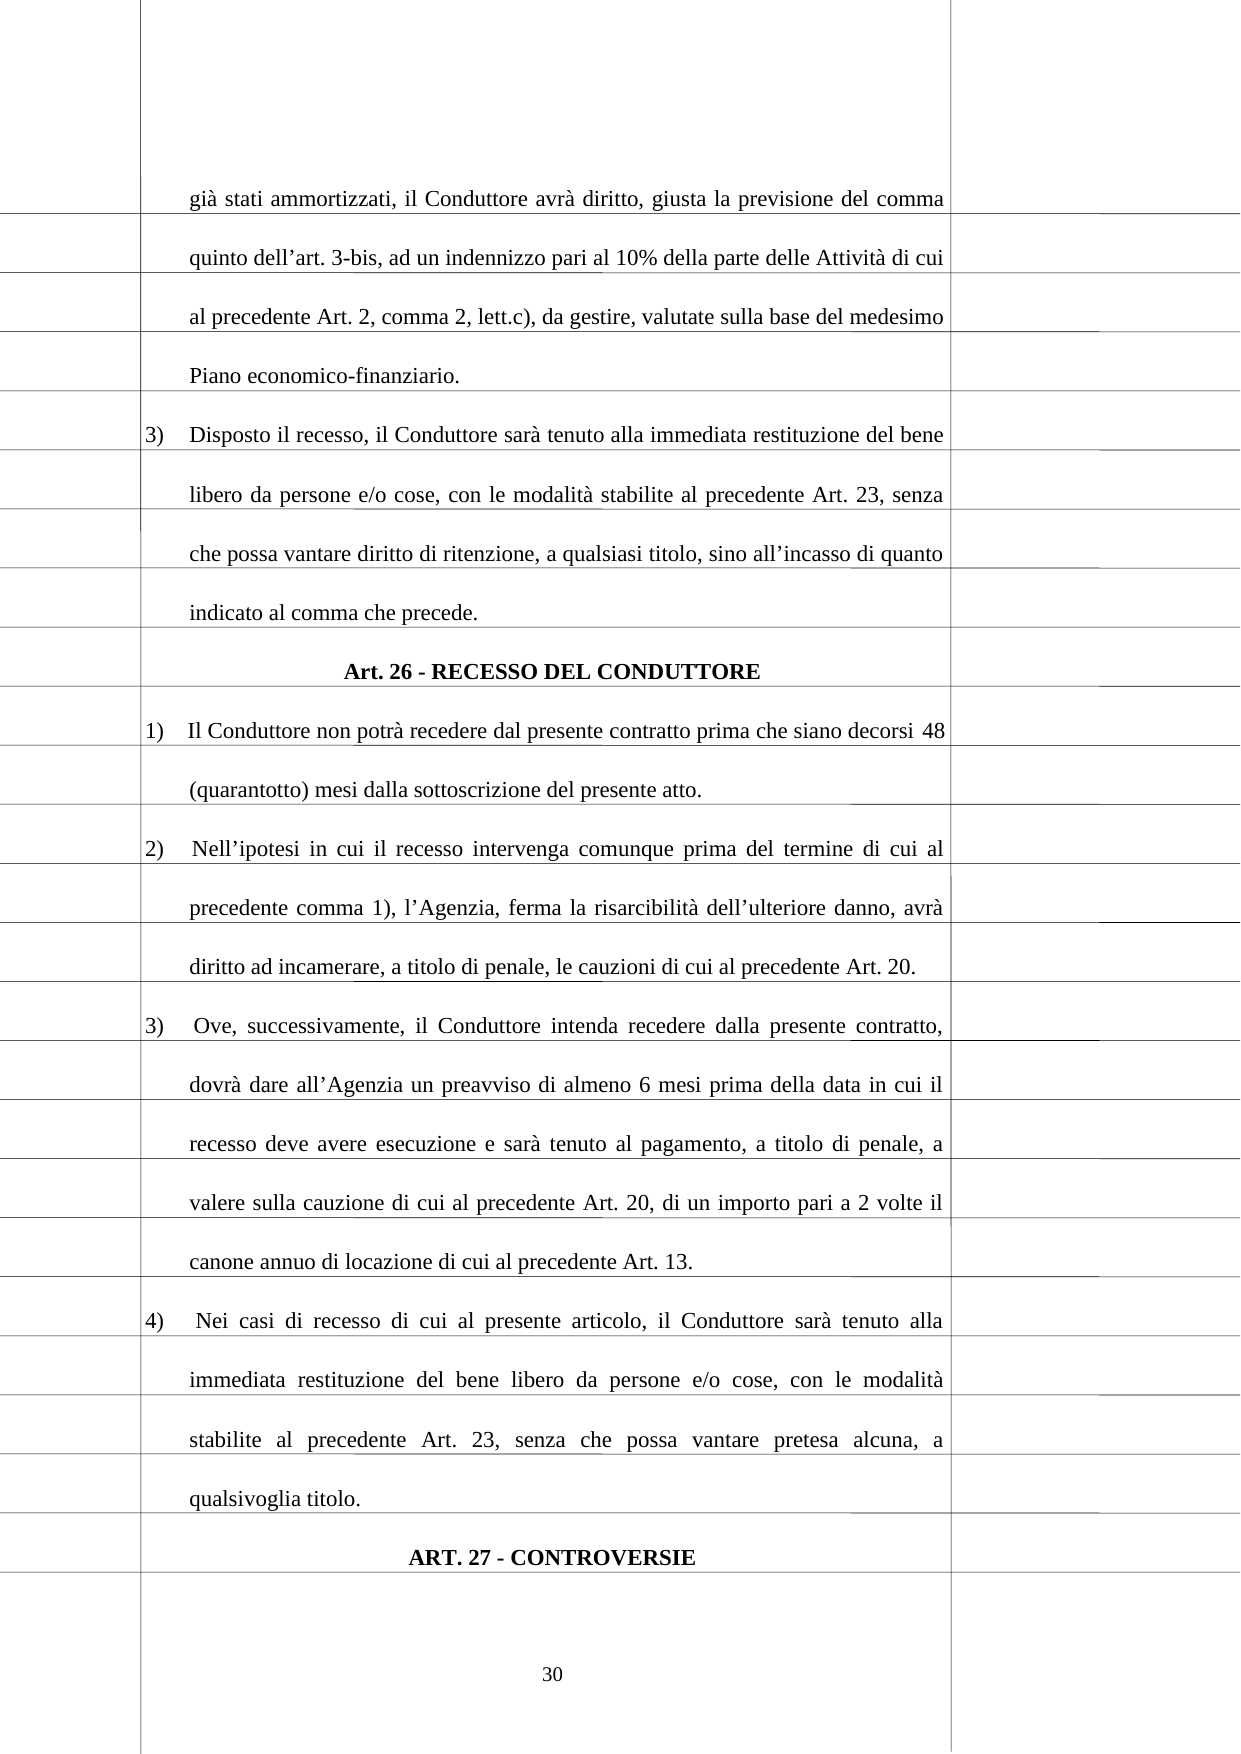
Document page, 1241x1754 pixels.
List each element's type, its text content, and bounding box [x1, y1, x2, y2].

text quinto dell’art. 3-bis, ad un indennizzo pari al 10% della parte delle Attività di cui [145, 214, 945, 272]
text diritto ad incamerare, a titolo di penale, le cauzioni di cui al precedente Art. 20. [145, 923, 945, 981]
text [159, 1573, 945, 1577]
text precedente comma 1), l’Agenzia, ferma la risarcibilità dell’ulteriore danno, avrà [145, 864, 945, 922]
text Art. 27 - CONTROVERSIE [159, 1518, 945, 1571]
text 2) Nell’ipotesi in cui il recesso intervenga comunque prima del termine di cui al [145, 809, 945, 863]
text valere sulla cauzione di cui al precedente Art. 20, di un importo pari a 2 volte il [145, 1159, 945, 1217]
text 4) Nei casi di recesso di cui al presente articolo, il Conduttore sarà tenuto alla [145, 1282, 945, 1335]
text Piano economico-finanziario. [145, 332, 945, 390]
text al precedente Art. 2, comma 2, lett.c), da gestire, valutate sulla base del medesimo [145, 273, 945, 331]
text indicato al comma che precede. [145, 569, 945, 626]
text immediata restituzione del bene libero da persone e/o cose, con le modalità [145, 1337, 945, 1394]
text dovrà dare all’Agenzia un preavviso di almeno 6 mesi prima della data in cui il [145, 1041, 945, 1099]
text 1) Il Conduttore non potrà recedere dal presente contratto prima che siano decorsi 48 [145, 691, 945, 745]
text [145, 805, 945, 809]
text 3) Ove, successivamente, il Conduttore intenda recedere dalla presente contratto, [145, 986, 945, 1040]
text recesso deve avere esecuzione e sarà tenuto al pagamento, a titolo di penale, a [145, 1100, 945, 1158]
text che possa vantare diritto di ritenzione, a qualsiasi titolo, sino all’incasso di quanto [145, 510, 945, 567]
text già stati ammortizzati, il Conduttore avrà diritto, giusta la previsione del comma [145, 159, 945, 213]
text Art. 26 - RECESSO DEL CONDUTTORE [159, 632, 945, 685]
text [159, 687, 945, 691]
text 3) Disposto il recesso, il Conduttore sarà tenuto alla immediata restituzione del bene [145, 396, 945, 449]
text qualsivoglia titolo. [145, 1455, 945, 1512]
text canone annuo di locazione di cui al precedente Art. 13. [145, 1218, 945, 1276]
text libero da persone e/o cose, con le modalità stabilite al precedente Art. 23, senza [145, 451, 945, 508]
text stabilite al precedente Art. 23, senza che possa vantare pretesa alcuna, a [145, 1396, 945, 1453]
text (quarantotto) mesi dalla sottoscrizione del presente atto. [145, 746, 945, 803]
